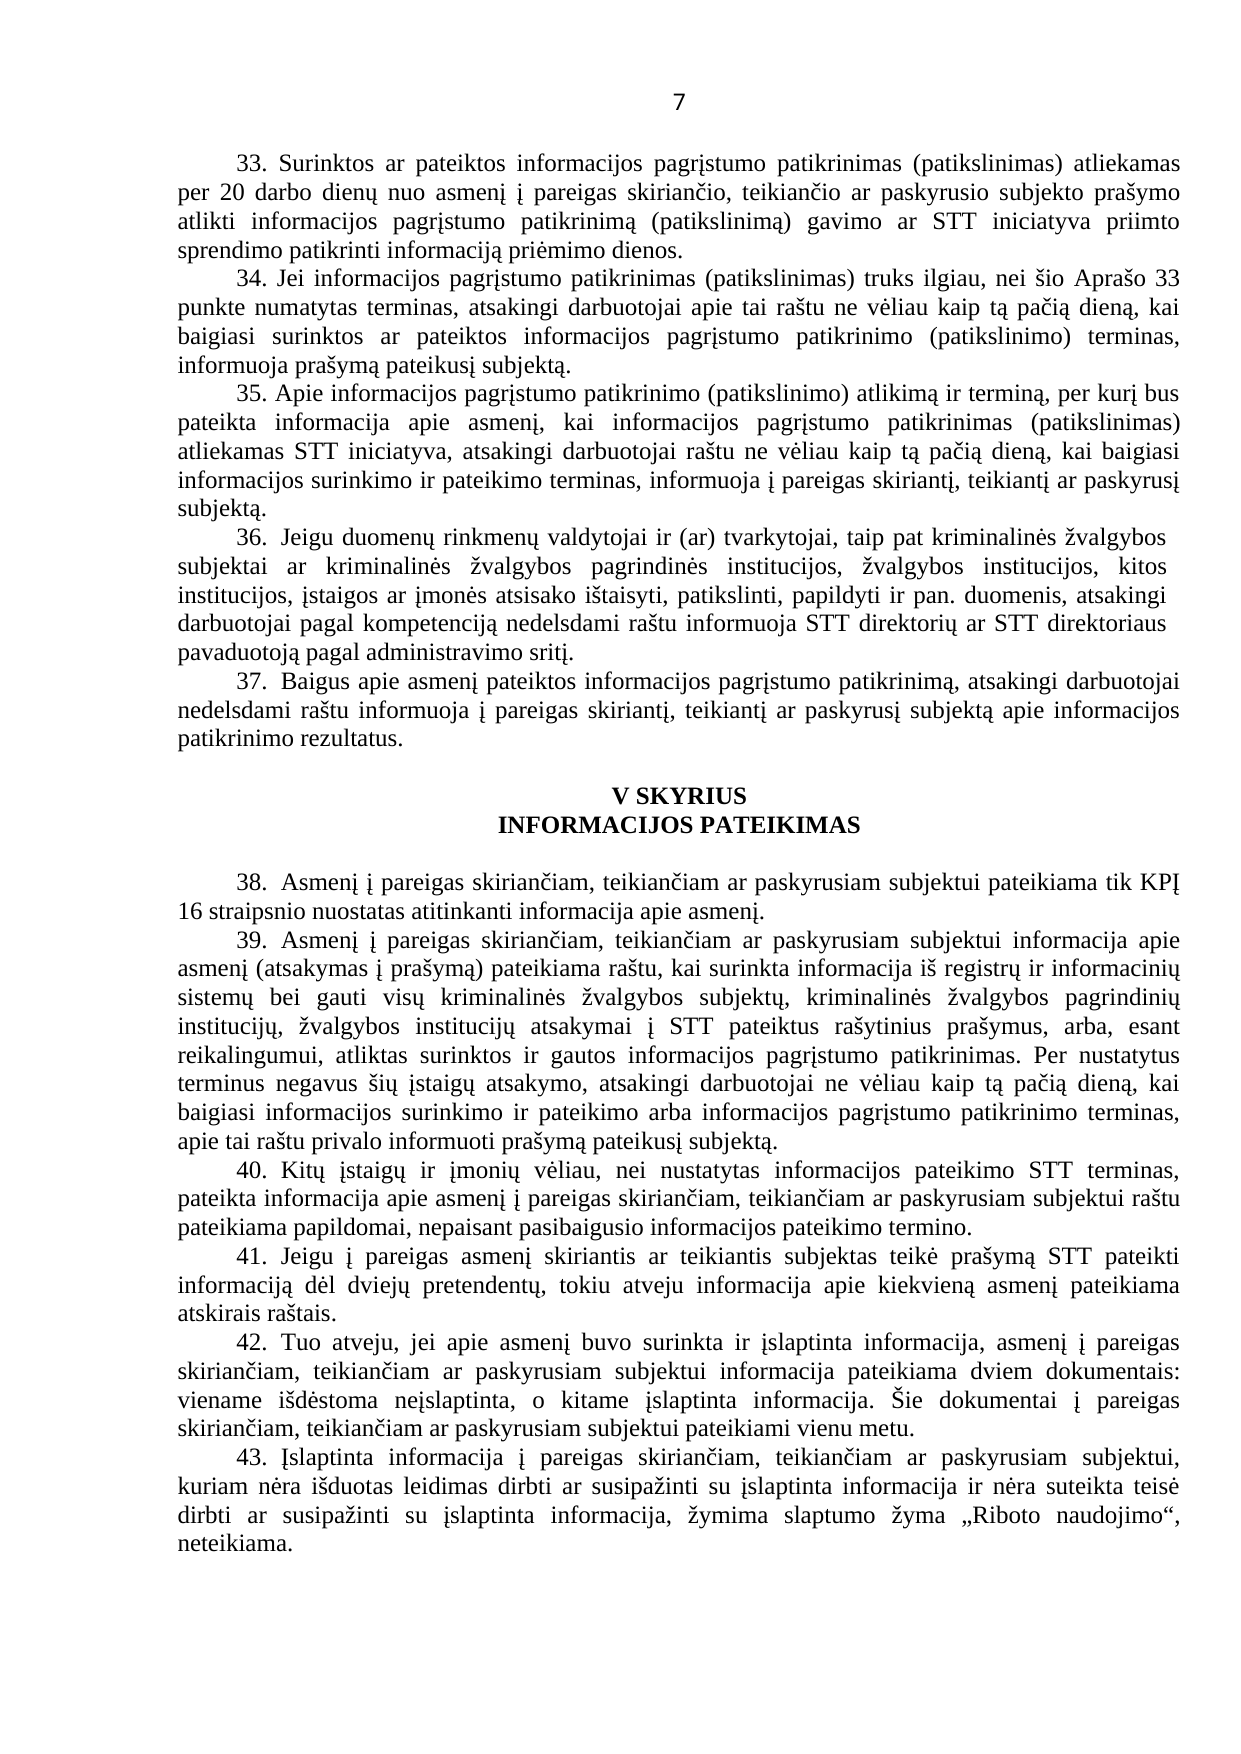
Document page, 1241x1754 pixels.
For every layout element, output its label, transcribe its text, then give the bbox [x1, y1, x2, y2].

text 41. Jeigu į pareigas asmenį skiriantis ar teikiantis subjektas teikė prašymą STT pateikti informaciją dėl dviejų pretendentų, tokiu atveju informacija apie kiekvieną asmenį pateikiama atskirais raštais. [177, 1241, 1181, 1327]
text 33. Surinktos ar pateiktos informacijos pagrįstumo patikrinimas (patikslinimas) atliekamas per 20 darbo dienų nuo asmenį į pareigas skiriančio, teikiančio ar paskyrusio subjekto prašymo atlikti informacijos pagrįstumo patikrinimą (patikslinimą) gavimo ar STT iniciatyva priimto sprendimo patikrinti informaciją priėmimo dienos. [177, 148, 1181, 263]
text 38. Asmenį į pareigas skiriančiam, teikiančiam ar paskyrusiam subjektui pateikiama tik KPĮ 16 straipsnio nuostatas atitinkanti informacija apie asmenį. [177, 867, 1181, 925]
text 36. Jeigu duomenų rinkmenų valdytojai ir (ar) tvarkytojai, taip pat kriminalinės žvalgybos subjektai ar kriminalinės žvalgybos pagrindinės institucijos, žvalgybos institucijos, kitos institucijos, įstaigos ar įmonės atsisako ištaisyti, patikslinti, papildyti ir pan. duomenis, atsakingi darbuotojai pagal kompetenciją nedelsdami raštu informuoja STT direktorių ar STT direktoriaus pavaduotoją pagal administravimo sritį. [177, 522, 1168, 666]
text 34. Jei informacijos pagrįstumo patikrinimas (patikslinimas) truks ilgiau, nei šio Aprašo 33 punkte numatytas terminas, atsakingi darbuotojai apie tai raštu ne vėliau kaip tą pačią dieną, kai baigiasi surinktos ar pateiktos informacijos pagrįstumo patikrinimo (patikslinimo) terminas, informuoja prašymą pateikusį subjektą. [177, 263, 1181, 378]
text V SKYRIUS [177, 781, 1181, 810]
text 35. Apie informacijos pagrįstumo patikrinimo (patikslinimo) atlikimą ir terminą, per kurį bus pateikta informacija apie asmenį, kai informacijos pagrįstumo patikrinimas (patikslinimas) atliekamas STT iniciatyva, atsakingi darbuotojai raštu ne vėliau kaip tą pačią dieną, kai baigiasi informacijos surinkimo ir pateikimo terminas, informuoja į pareigas skiriantį, teikiantį ar paskyrusį subjektą. [177, 378, 1181, 522]
text 39. Asmenį į pareigas skiriančiam, teikiančiam ar paskyrusiam subjektui informacija apie asmenį (atsakymas į prašymą) pateikiama raštu, kai surinkta informacija iš registrų ir informacinių sistemų bei gauti visų kriminalinės žvalgybos subjektų, kriminalinės žvalgybos pagrindinių institucijų, žvalgybos institucijų atsakymai į STT pateiktus rašytinius prašymus, arba, esant reikalingumui, atliktas surinktos ir gautos informacijos pagrįstumo patikrinimas. Per nustatytus terminus negavus šių įstaigų atsakymo, atsakingi darbuotojai ne vėliau kaip tą pačią dieną, kai baigiasi informacijos surinkimo ir pateikimo arba informacijos pagrįstumo patikrinimo terminas, apie tai raštu privalo informuoti prašymą pateikusį subjektą. [177, 925, 1181, 1155]
text 43. Įslaptinta informacija į pareigas skiriančiam, teikiančiam ar paskyrusiam subjektui, kuriam nėra išduotas leidimas dirbti ar susipažinti su įslaptinta informacija ir nėra suteikta teisė dirbti ar susipažinti su įslaptinta informacija, žymima slaptumo žyma „Riboto naudojimo“, neteikiama. [177, 1442, 1181, 1557]
text 40. Kitų įstaigų ir įmonių vėliau, nei nustatytas informacijos pateikimo STT terminas, pateikta informacija apie asmenį į pareigas skiriančiam, teikiančiam ar paskyrusiam subjektui raštu pateikiama papildomai, nepaisant pasibaigusio informacijos pateikimo termino. [177, 1155, 1181, 1241]
text Informacijos PATEIKIMAS [177, 810, 1181, 838]
text 42. Tuo atveju, jei apie asmenį buvo surinkta ir įslaptinta informacija, asmenį į pareigas skiriančiam, teikiančiam ar paskyrusiam subjektui informacija pateikiama dviem dokumentais: viename išdėstoma neįslaptinta, o kitame įslaptinta informacija. Šie dokumentai į pareigas skiriančiam, teikiančiam ar paskyrusiam subjektui pateikiami vienu metu. [177, 1327, 1181, 1442]
text 37. Baigus apie asmenį pateiktos informacijos pagrįstumo patikrinimą, atsakingi darbuotojai nedelsdami raštu informuoja į pareigas skiriantį, teikiantį ar paskyrusį subjektą apie informacijos patikrinimo rezultatus. [177, 666, 1181, 752]
